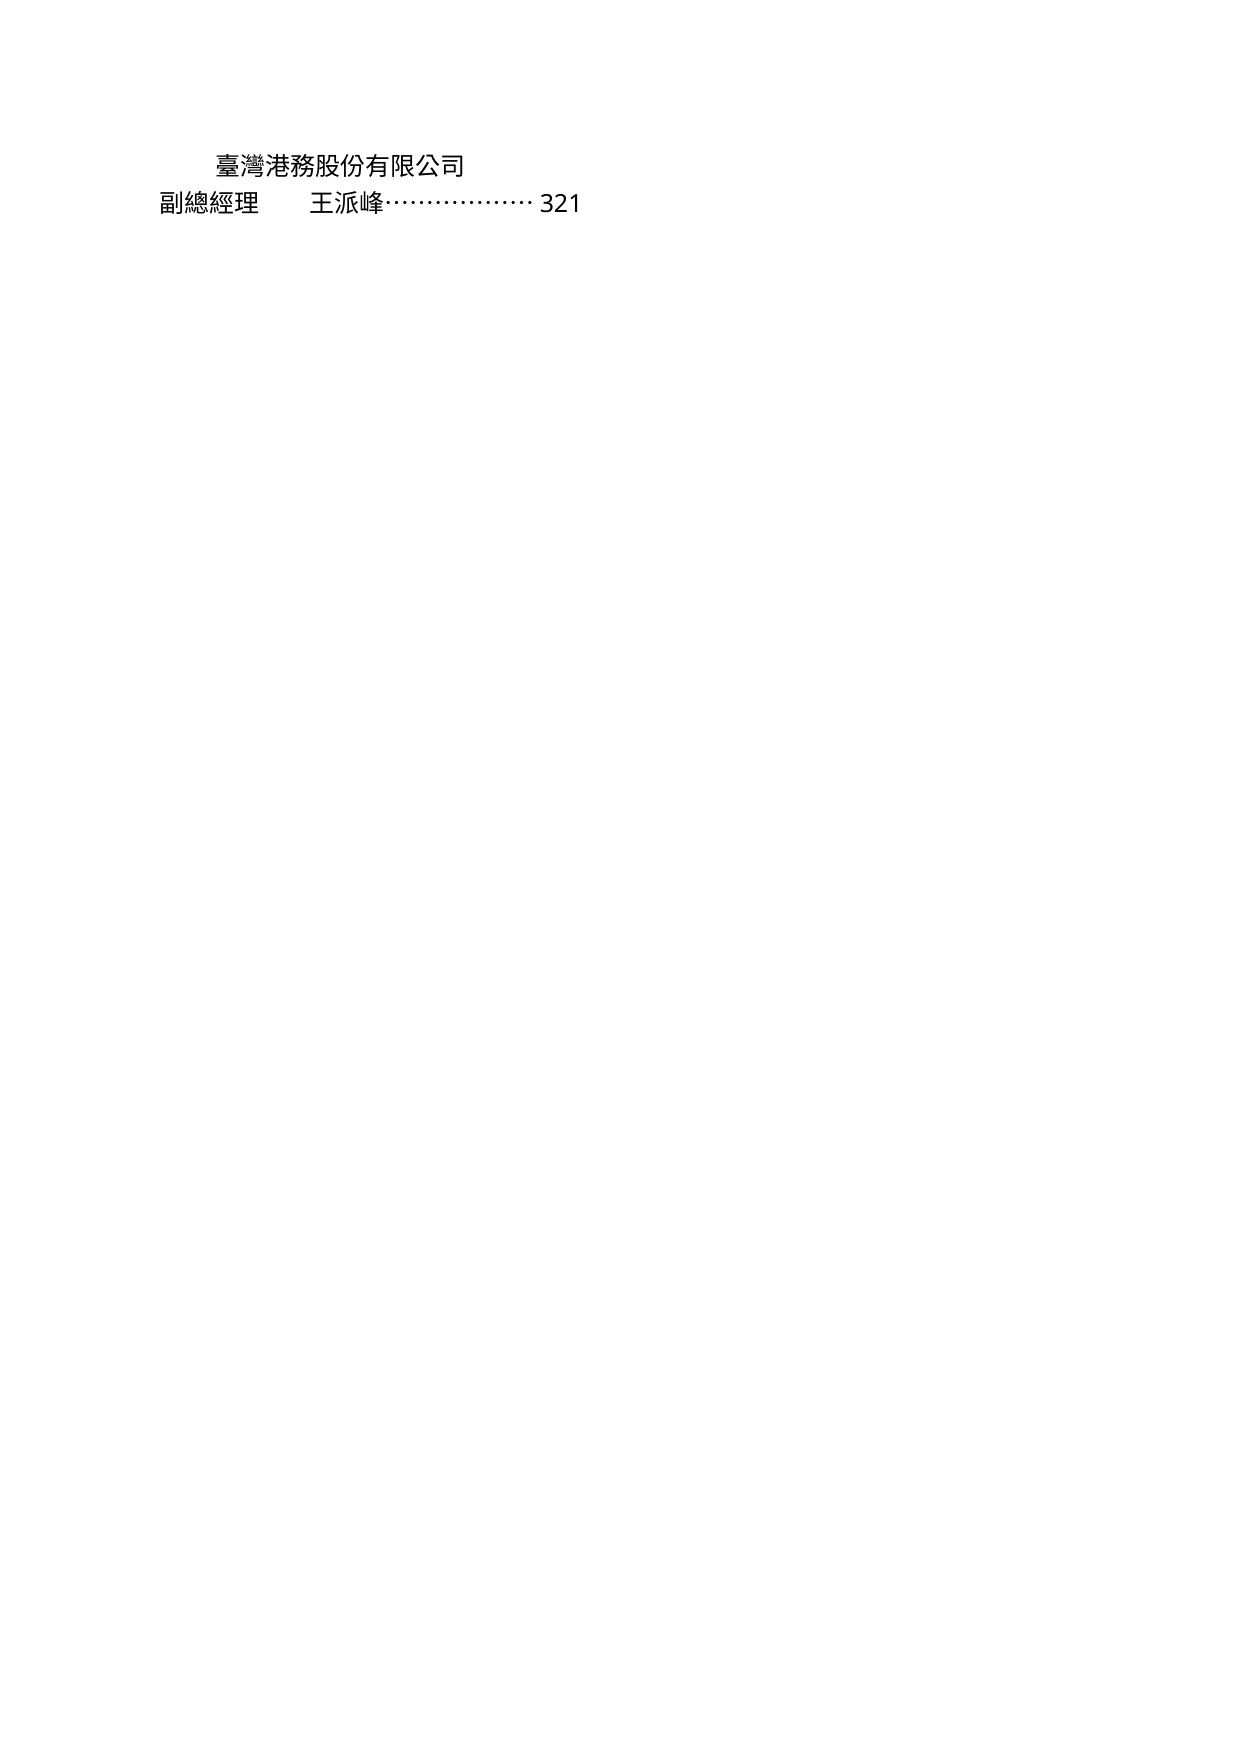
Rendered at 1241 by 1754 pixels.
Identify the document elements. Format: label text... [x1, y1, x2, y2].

table_cell [635, 146, 1123, 183]
table_cell 臺灣港務股份有限公司 [148, 146, 635, 183]
table_cell [635, 221, 1123, 249]
table_cell 副總經理 王派峰……………… 321 [148, 183, 635, 221]
table_cell [635, 183, 1123, 221]
table_cell [148, 221, 635, 249]
